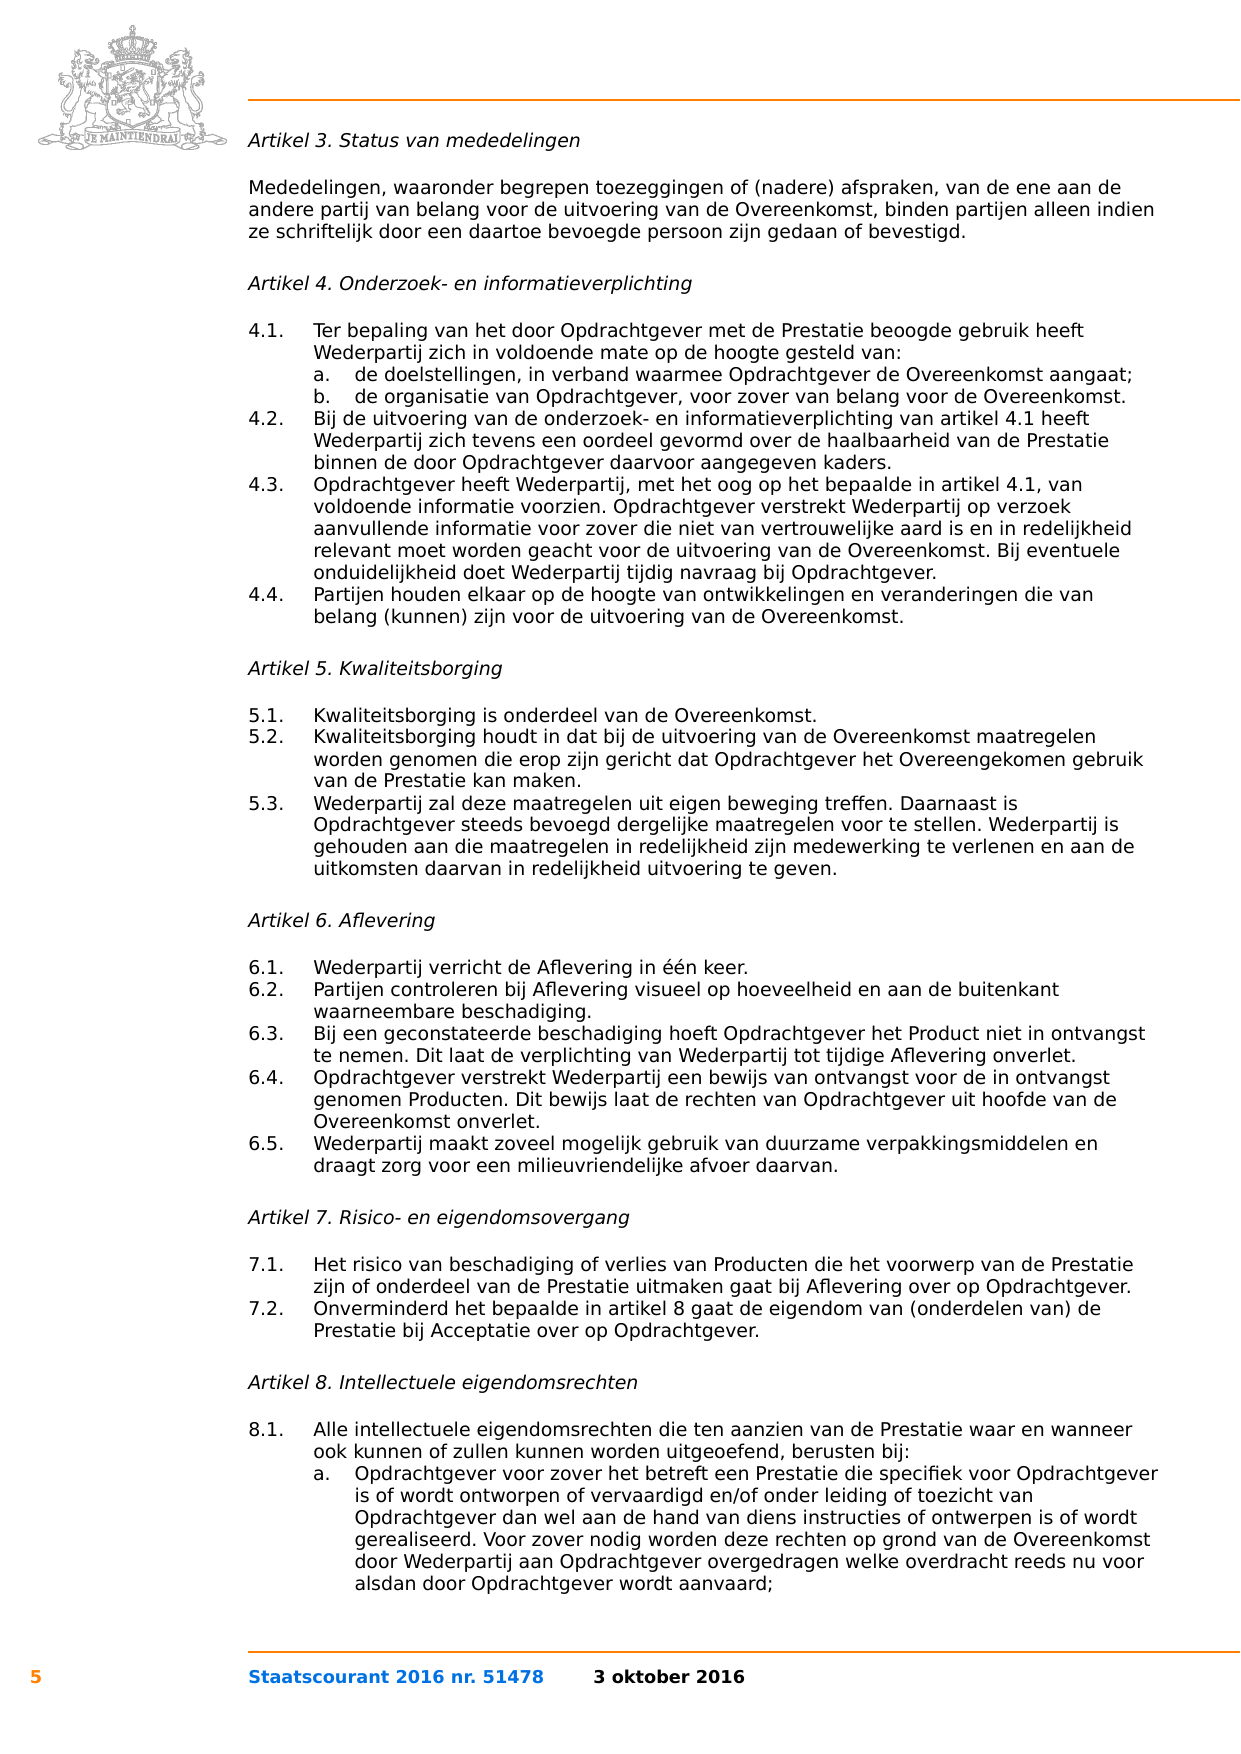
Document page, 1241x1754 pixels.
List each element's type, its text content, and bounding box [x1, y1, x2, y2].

text a. de doelstellingen, in verband waarmee Opdrachtgever de Overeenkomst aangaat; [313, 364, 1163, 386]
text 4.3. Opdrachtgever heeft Wederpartij, met het oog op het bepaalde in artikel 4.1, van voldoende informatie voorzien. Opdrachtgever verstrekt Wederpartij op verzoek aanvullende informatie voor zover die niet van vertrouwelijke aard is en in redelijkheid relevant moet worden geacht voor de uitvoering van de Overeenkomst. Bij eventuele onduidelijkheid doet Wederpartij tijdig navraag bij Opdrachtgever. [248, 474, 1163, 583]
subtitle Artikel 3. Status van mededelingen [248, 130, 1163, 152]
text 6.3. Bij een geconstateerde beschadiging hoeft Opdrachtgever het Product niet in ontvangst te nemen. Dit laat de verplichting van Wederpartij tot tijdige Aflevering onverlet. [248, 1023, 1163, 1067]
text 6.2. Partijen controleren bij Aflevering visueel op hoeveelheid en aan de buitenkant waarneembare beschadiging. [248, 979, 1163, 1023]
subtitle Artikel 7. Risico- en eigendomsovergang [248, 1207, 1163, 1229]
text 8.1. Alle intellectuele eigendomsrechten die ten aanzien van de Prestatie waar en wanneer ook kunnen of zullen kunnen worden uitgeoefend, berusten bij: [248, 1419, 1163, 1463]
text 7.1. Het risico van beschadiging of verlies van Producten die het voorwerp van de Prestatie zijn of onderdeel van de Prestatie uitmaken gaat bij Aflevering over op Opdrachtgever. [248, 1254, 1163, 1298]
text 4.4. Partijen houden elkaar op de hoogte van ontwikkelingen en veranderingen die van belang (kunnen) zijn voor de uitvoering van de Overeenkomst. [248, 583, 1163, 627]
subtitle Artikel 4. Onderzoek- en informatieverplichting [248, 273, 1163, 295]
text 5.1. Kwaliteitsborging is onderdeel van de Overeenkomst. [248, 704, 1163, 726]
text 5.3. Wederpartij zal deze maatregelen uit eigen beweging treffen. Daarnaast is Opdrachtgever steeds bevoegd dergelijke maatregelen voor te stellen. Wederpartij is gehouden aan die maatregelen in redelijkheid zijn medewerking te verlenen en aan de uitkomsten daarvan in redelijkheid uitvoering te geven. [248, 792, 1163, 880]
text 6.4. Opdrachtgever verstrekt Wederpartij een bewijs van ontvangst voor de in ontvangst genomen Producten. Dit bewijs laat de rechten van Opdrachtgever uit hoofde van de Overeenkomst onverlet. [248, 1067, 1163, 1133]
text Mededelingen, waaronder begrepen toezeggingen of (nadere) afspraken, van de ene aan de andere partij van belang voor de uitvoering van de Overeenkomst, binden partijen alleen indien ze schriftelijk door een daartoe bevoegde persoon zijn gedaan of bevestigd. [248, 177, 1163, 243]
subtitle Artikel 6. Aflevering [248, 910, 1163, 932]
subtitle Artikel 5. Kwaliteitsborging [248, 657, 1163, 679]
picture [38, 25, 227, 150]
text 7.2. Onverminderd het bepaalde in artikel 8 gaat de eigendom van (onderdelen van) de Prestatie bij Acceptatie over op Opdrachtgever. [248, 1298, 1163, 1342]
text b. de organisatie van Opdrachtgever, voor zover van belang voor de Overeenkomst. [313, 386, 1163, 408]
text a. Opdrachtgever voor zover het betreft een Prestatie die specifiek voor Opdrachtgever is of wordt ontworpen of vervaardigd en/of onder leiding of toezicht van Opdrachtgever dan wel aan de hand van diens instructies of ontwerpen is of wordt gerealiseerd. Voor zover nodig worden deze rechten op grond van de Overeenkomst door Wederpartij aan Opdrachtgever overgedragen welke overdracht reeds nu voor alsdan door Opdrachtgever wordt aanvaard; [313, 1463, 1163, 1595]
text 4.1. Ter bepaling van het door Opdrachtgever met de Prestatie beoogde gebruik heeft Wederpartij zich in voldoende mate op de hoogte gesteld van: [248, 320, 1163, 364]
text 6.5. Wederpartij maakt zoveel mogelijk gebruik van duurzame verpakkingsmiddelen en draagt zorg voor een milieuvriendelijke afvoer daarvan. [248, 1133, 1163, 1177]
text 4.2. Bij de uitvoering van de onderzoek- en informatieverplichting van artikel 4.1 heeft Wederpartij zich tevens een oordeel gevormd over de haalbaarheid van de Prestatie binnen de door Opdrachtgever daarvoor aangegeven kaders. [248, 408, 1163, 474]
subtitle Artikel 8. Intellectuele eigendomsrechten [248, 1372, 1163, 1394]
text 5.2. Kwaliteitsborging houdt in dat bij de uitvoering van de Overeenkomst maatregelen worden genomen die erop zijn gericht dat Opdrachtgever het Overeengekomen gebruik van de Prestatie kan maken. [248, 726, 1163, 792]
text 6.1. Wederpartij verricht de Aflevering in één keer. [248, 957, 1163, 979]
